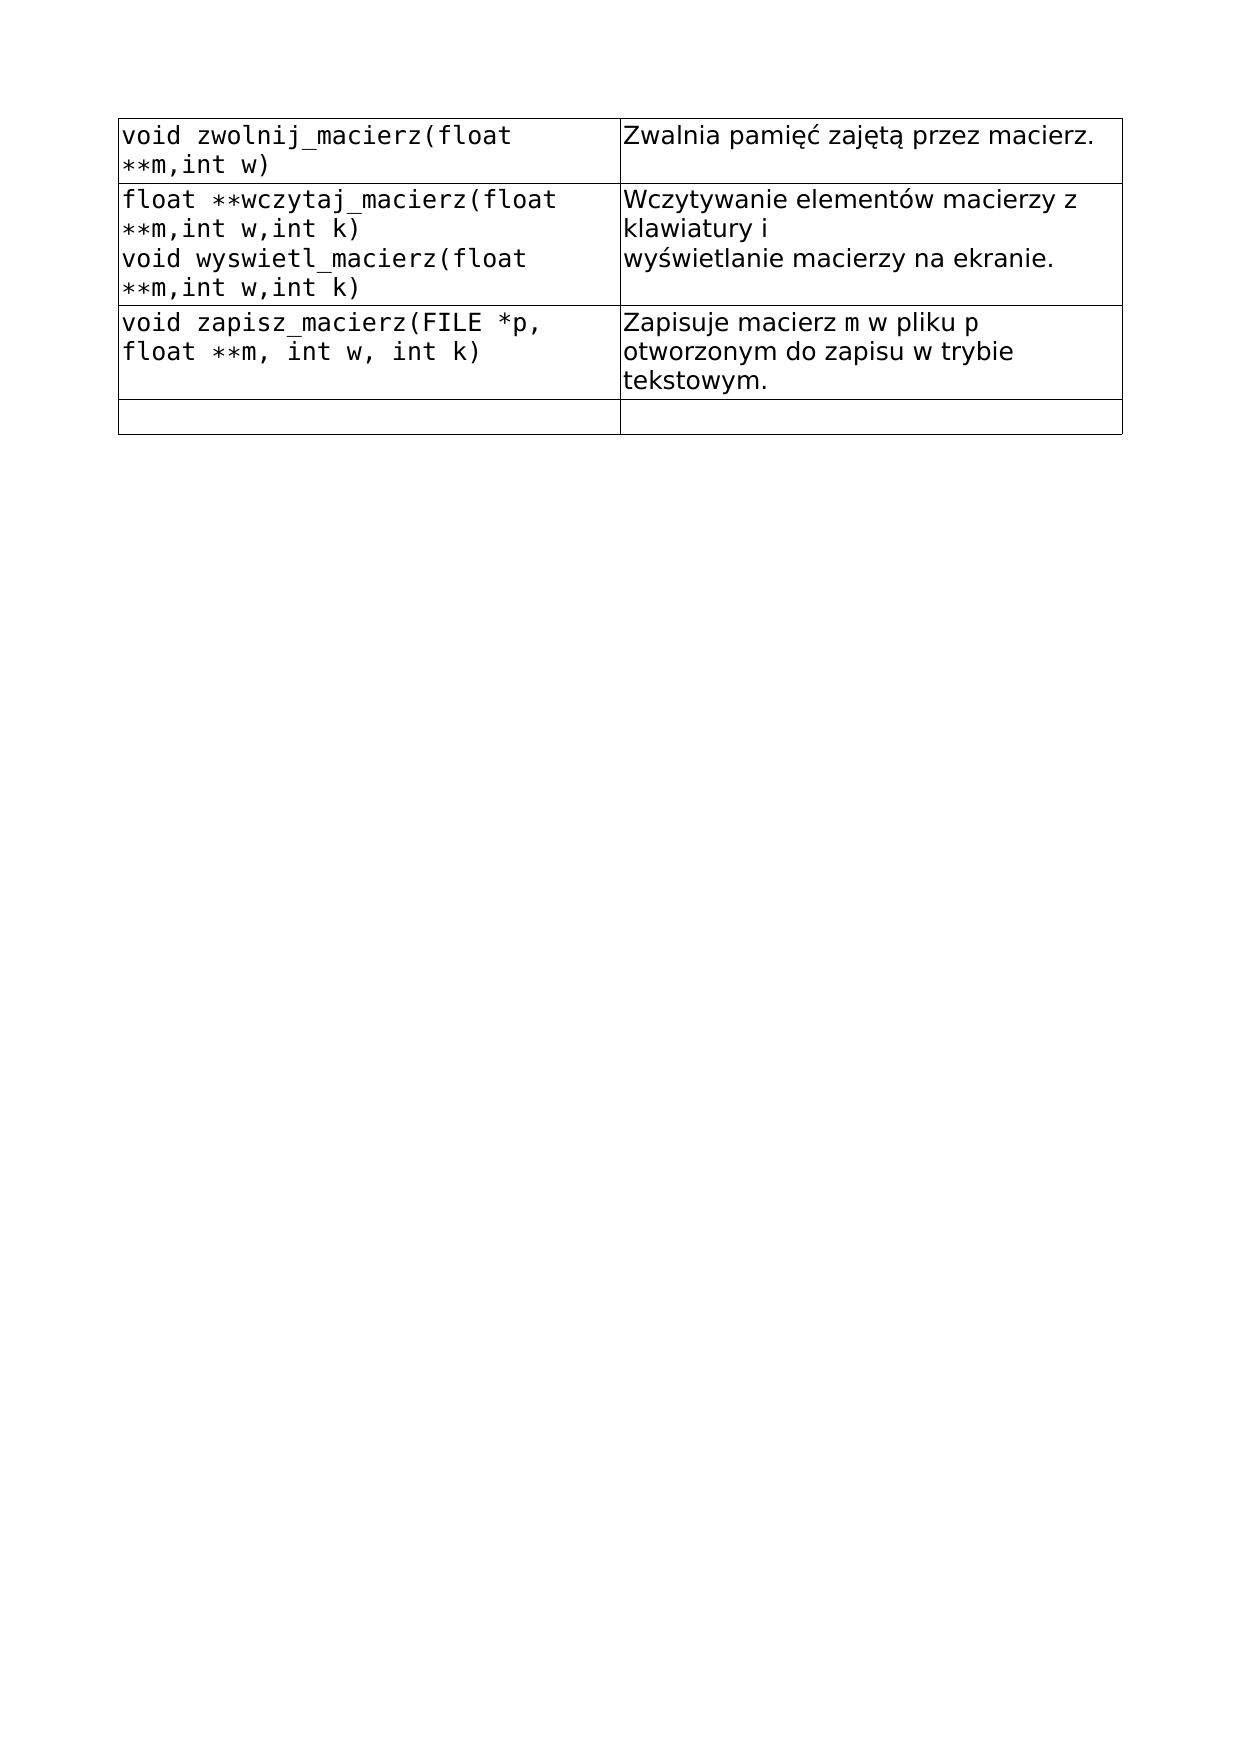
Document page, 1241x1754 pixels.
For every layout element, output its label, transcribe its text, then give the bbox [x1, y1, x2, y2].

table_cell Wczytywanie elementów macierzy z klawiatury i wyświetlanie macierzy na ekranie. [621, 184, 1122, 305]
table_cell void zwolnij_macierz(float ∗∗m,int w) [119, 119, 620, 182]
table_cell void zapisz_macierz(FILE *p, float ∗∗m, int w, int k) [119, 306, 620, 398]
table_cell float ∗∗wczytaj_macierz(float ∗∗m,int w,int k) void wyswietl_macierz(float ∗∗m,int w,int k) [119, 184, 620, 305]
table_cell Zapisuje macierz m w pliku p otworzonym do zapisu w trybie tekstowym. [621, 306, 1122, 398]
table_cell [621, 400, 1122, 433]
table_cell [119, 400, 620, 433]
table_cell Zwalnia pamięć zajętą przez macierz. [621, 119, 1122, 182]
